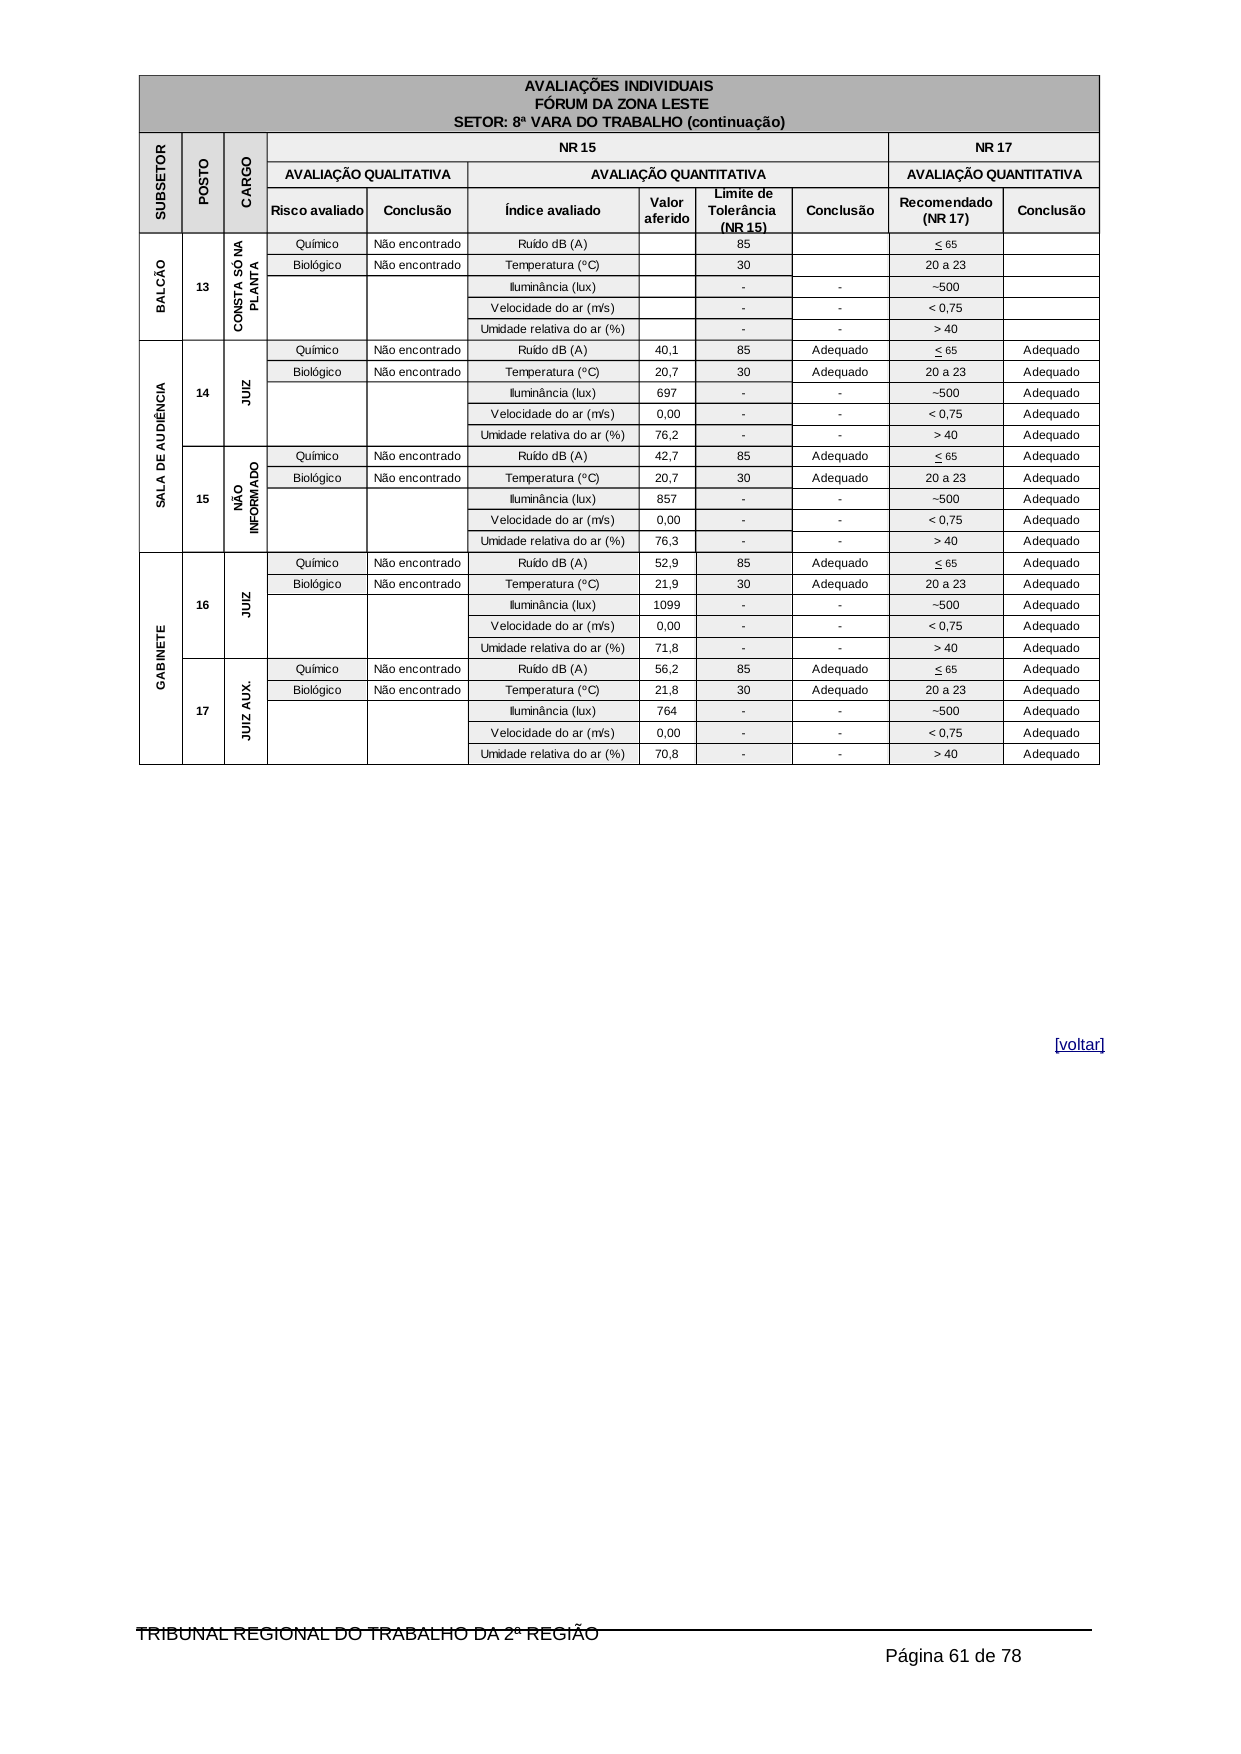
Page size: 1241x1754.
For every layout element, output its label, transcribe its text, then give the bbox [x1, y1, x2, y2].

text [voltar] [136, 1034, 1104, 1053]
